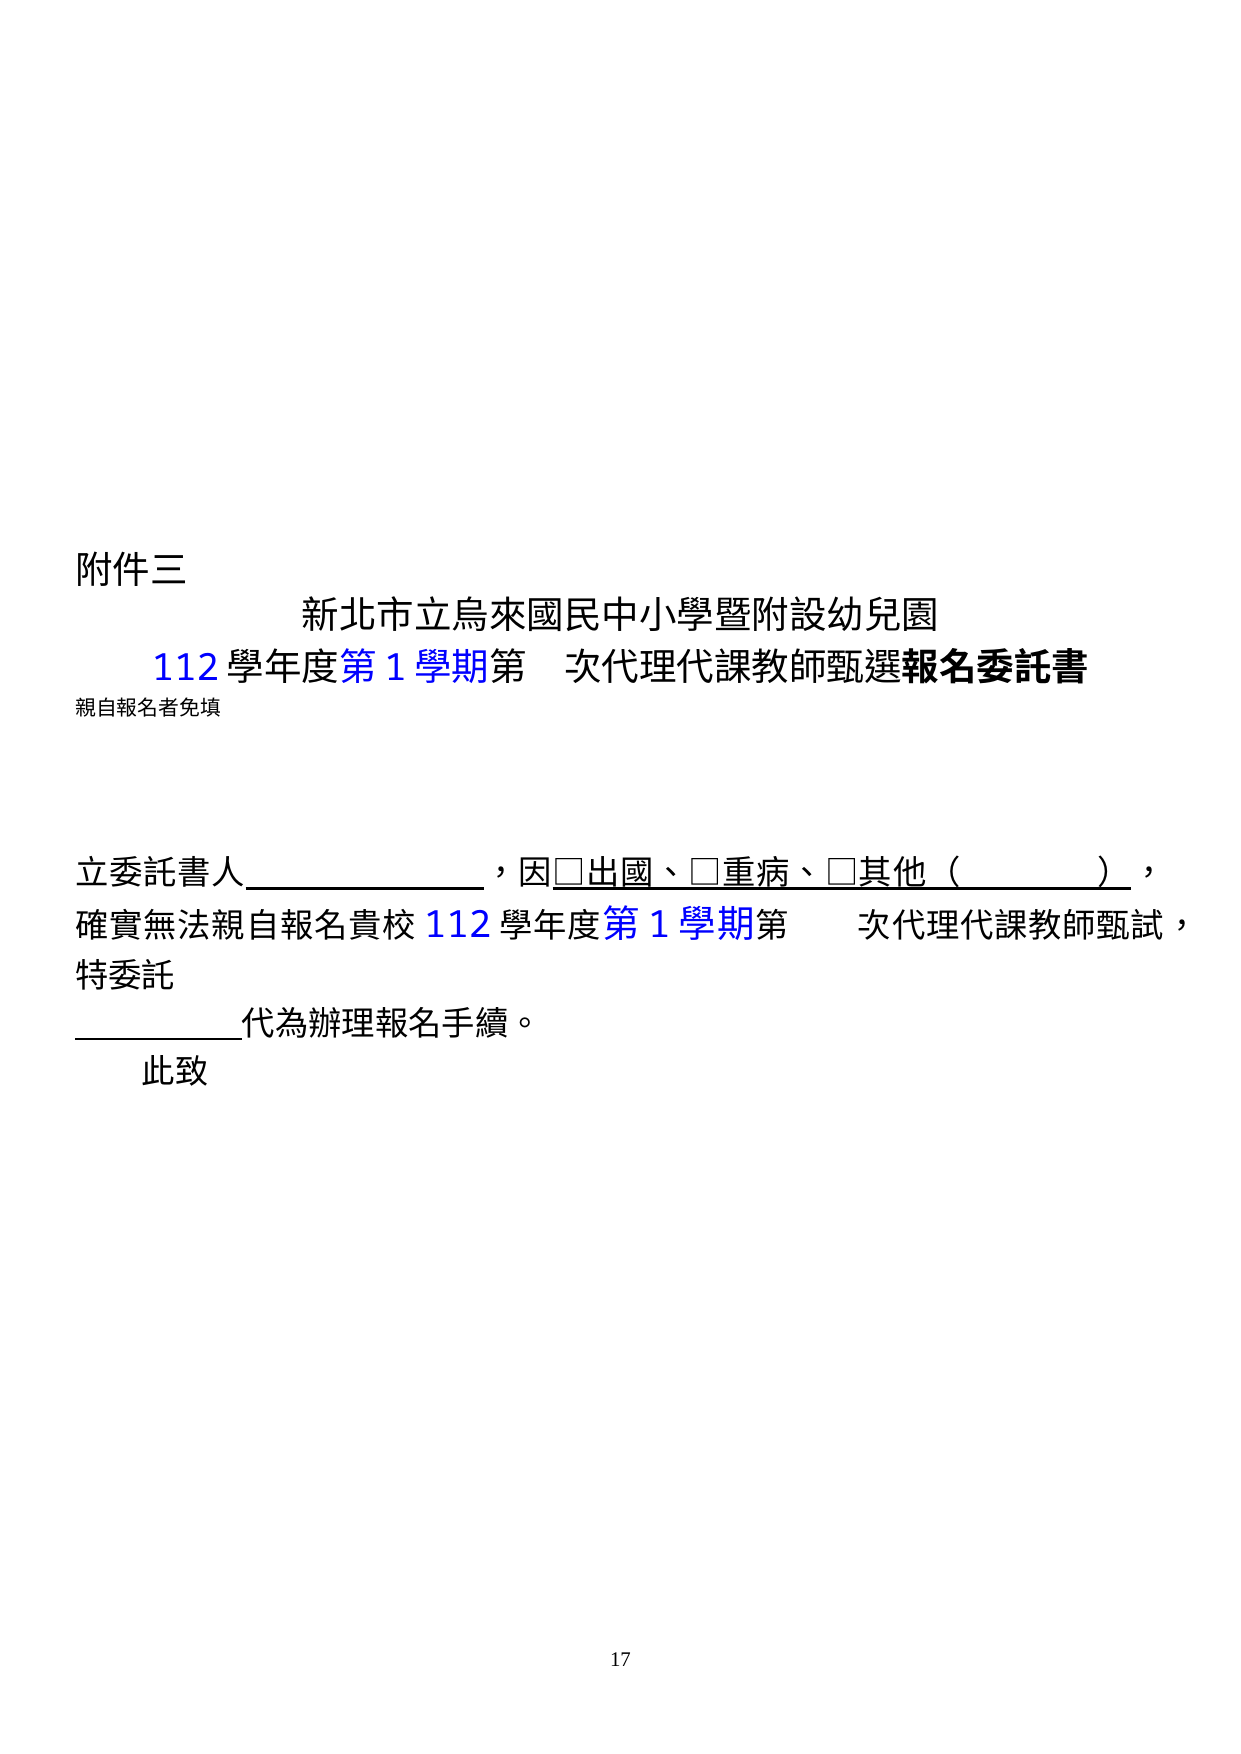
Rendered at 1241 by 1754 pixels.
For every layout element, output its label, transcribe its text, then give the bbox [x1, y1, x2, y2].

text 代為辦理報名手續。 [75, 997, 1165, 1045]
text 親自報名者免填 [75, 691, 1165, 721]
text 新北市立烏來國民中小學暨附設幼兒園 [75, 595, 1165, 636]
text 此致 [75, 1045, 1165, 1093]
text 附件三 [75, 540, 1165, 595]
text 立委託書人 ，因□出國、□重病、□其他（ ），確實無法親自報名貴校112學年度第1學期第 次代理代課教師甄試，特委託 [75, 846, 1165, 997]
text 112學年度第1學期第 次代理代課教師甄選報名委託書 [75, 636, 1165, 691]
